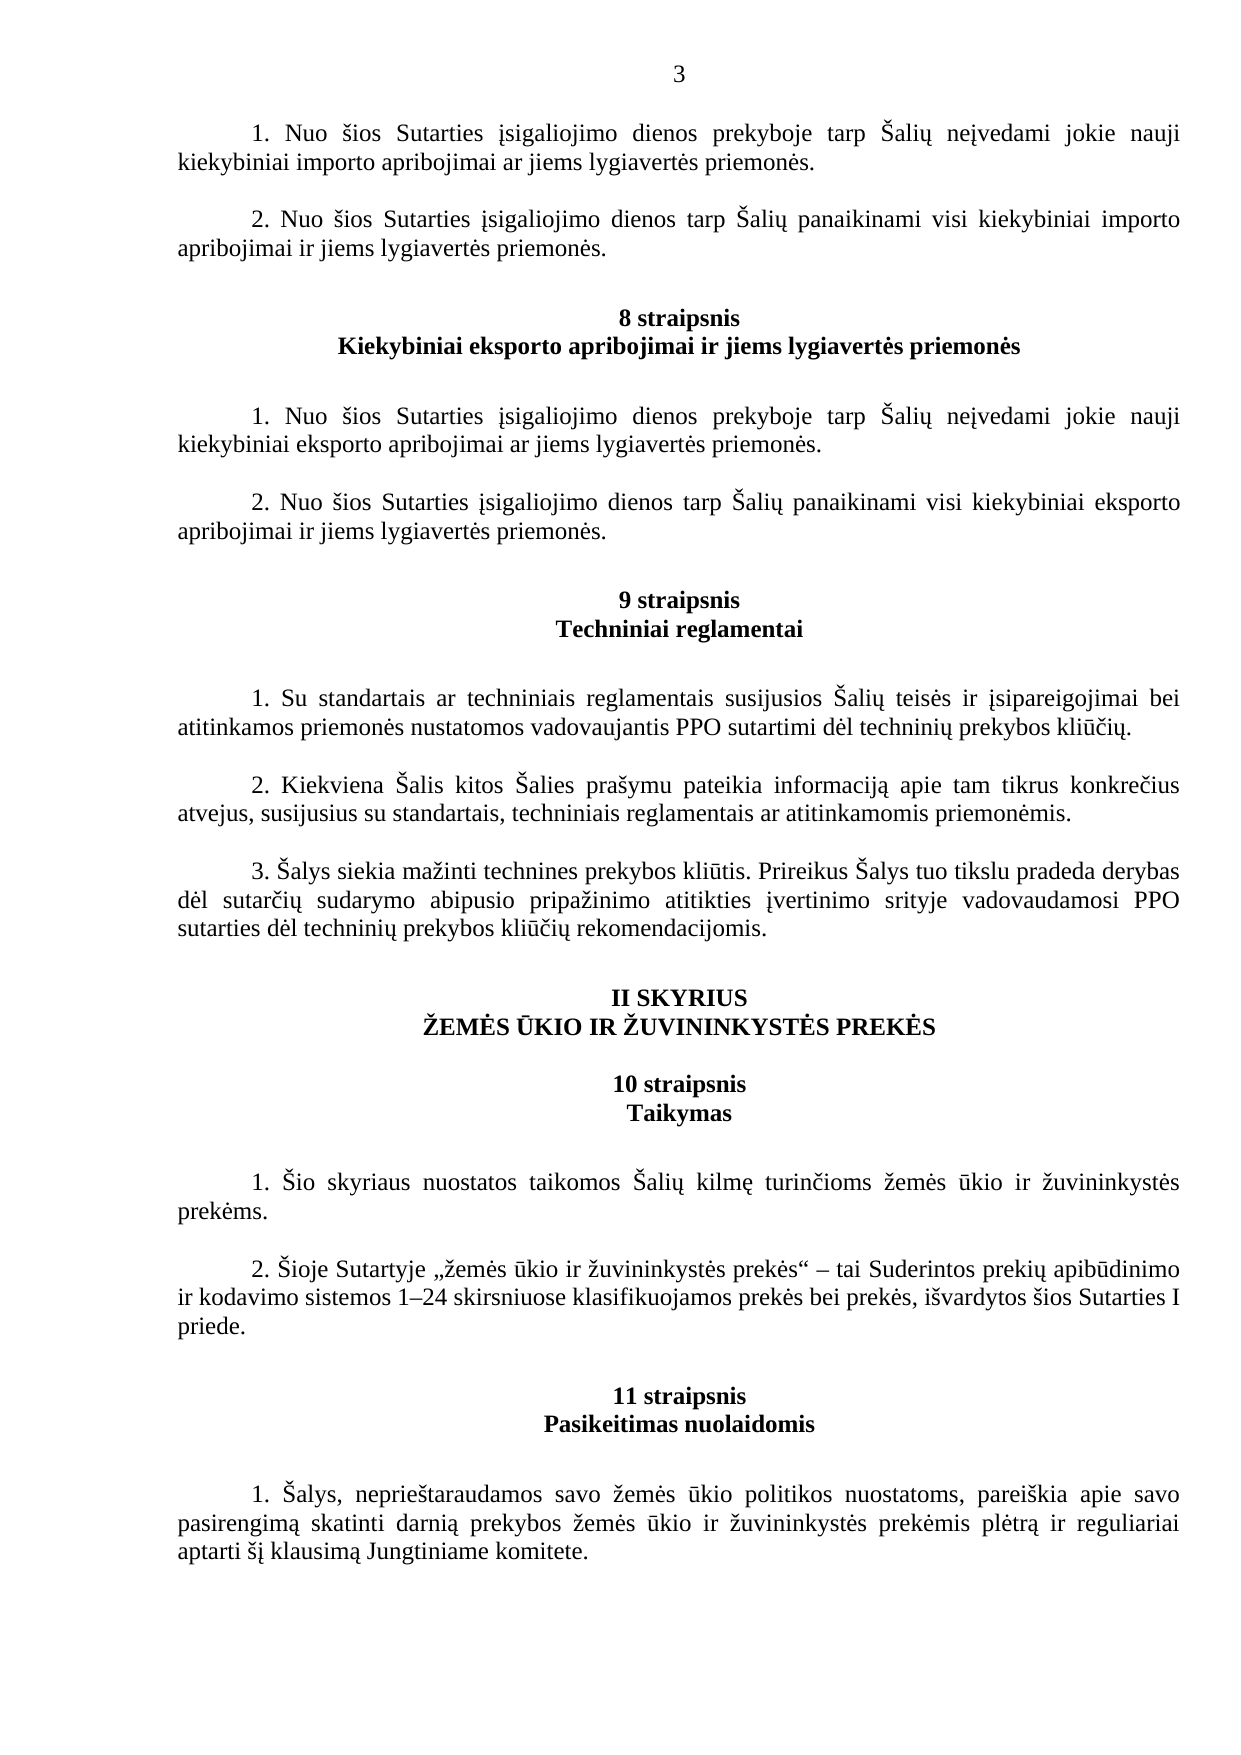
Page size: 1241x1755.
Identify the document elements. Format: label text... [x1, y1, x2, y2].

text Pasikeitimas nuolaidomis [177, 1409, 1181, 1438]
text 11 straipsnis [177, 1381, 1181, 1409]
text 8 straipsnis [177, 303, 1181, 331]
text 2. Nuo šios Sutarties įsigaliojimo dienos tarp Šalių panaikinami visi kiekybiniai importo apribojimai ir jiems lygiavertės priemonės. [177, 204, 1181, 262]
text Techniniai reglamentai [177, 614, 1181, 643]
text Kiekybiniai eksporto apribojimai ir jiems lygiavertės priemonės [177, 331, 1181, 360]
text Taikymas [177, 1098, 1181, 1127]
text 2. Šioje Sutartyje „žemės ūkio ir žuvininkystės prekės“ – tai Suderintos prekių apibūdinimo ir kodavimo sistemos 1–24 skirsniuose klasifikuojamos prekės bei prekės, išvardytos šios Sutarties I priede. [177, 1254, 1181, 1340]
text 2. Kiekviena Šalis kitos Šalies prašymu pateikia informaciją apie tam tikrus konkrečius atvejus, susijusius su standartais, techniniais reglamentais ar atitinkamomis priemonėmis. [177, 770, 1181, 827]
text 1. Nuo šios Sutarties įsigaliojimo dienos prekyboje tarp Šalių neįvedami jokie nauji kiekybiniai importo apribojimai ar jiems lygiavertės priemonės. [177, 118, 1181, 176]
text 1. Šio skyriaus nuostatos taikomos Šalių kilmę turinčioms žemės ūkio ir žuvininkystės prekėms. [177, 1167, 1181, 1225]
text 1. Su standartais ar techniniais reglamentais susijusios Šalių teisės ir įsipareigojimai bei atitinkamos priemonės nustatomos vadovaujantis PPO sutartimi dėl techninių prekybos kliūčių. [177, 683, 1181, 741]
text 2. Nuo šios Sutarties įsigaliojimo dienos tarp Šalių panaikinami visi kiekybiniai eksporto apribojimai ir jiems lygiavertės priemonės. [177, 487, 1181, 544]
text 3. Šalys siekia mažinti technines prekybos kliūtis. Prireikus Šalys tuo tikslu pradeda derybas dėl sutarčių sudarymo abipusio pripažinimo atitikties įvertinimo srityje vadovaudamosi PPO sutarties dėl techninių prekybos kliūčių rekomendacijomis. [177, 856, 1181, 942]
text 1. Nuo šios Sutarties įsigaliojimo dienos prekyboje tarp Šalių neįvedami jokie nauji kiekybiniai eksporto apribojimai ar jiems lygiavertės priemonės. [177, 401, 1181, 458]
text 9 straipsnis [177, 585, 1181, 614]
text 10 straipsnis [177, 1069, 1181, 1098]
text 1. Šalys, neprieštaraudamos savo žemės ūkio politikos nuostatoms, pareiškia apie savo pasirengimą skatinti darnią prekybos žemės ūkio ir žuvininkystės prekėmis plėtrą ir reguliariai aptarti šį klausimą Jungtiniame komitete. [177, 1479, 1181, 1565]
text ŽEMĖS ŪKIO IR ŽUVININKYSTĖS PREKĖS [177, 1012, 1181, 1041]
text II SKYRIUS [177, 983, 1181, 1012]
